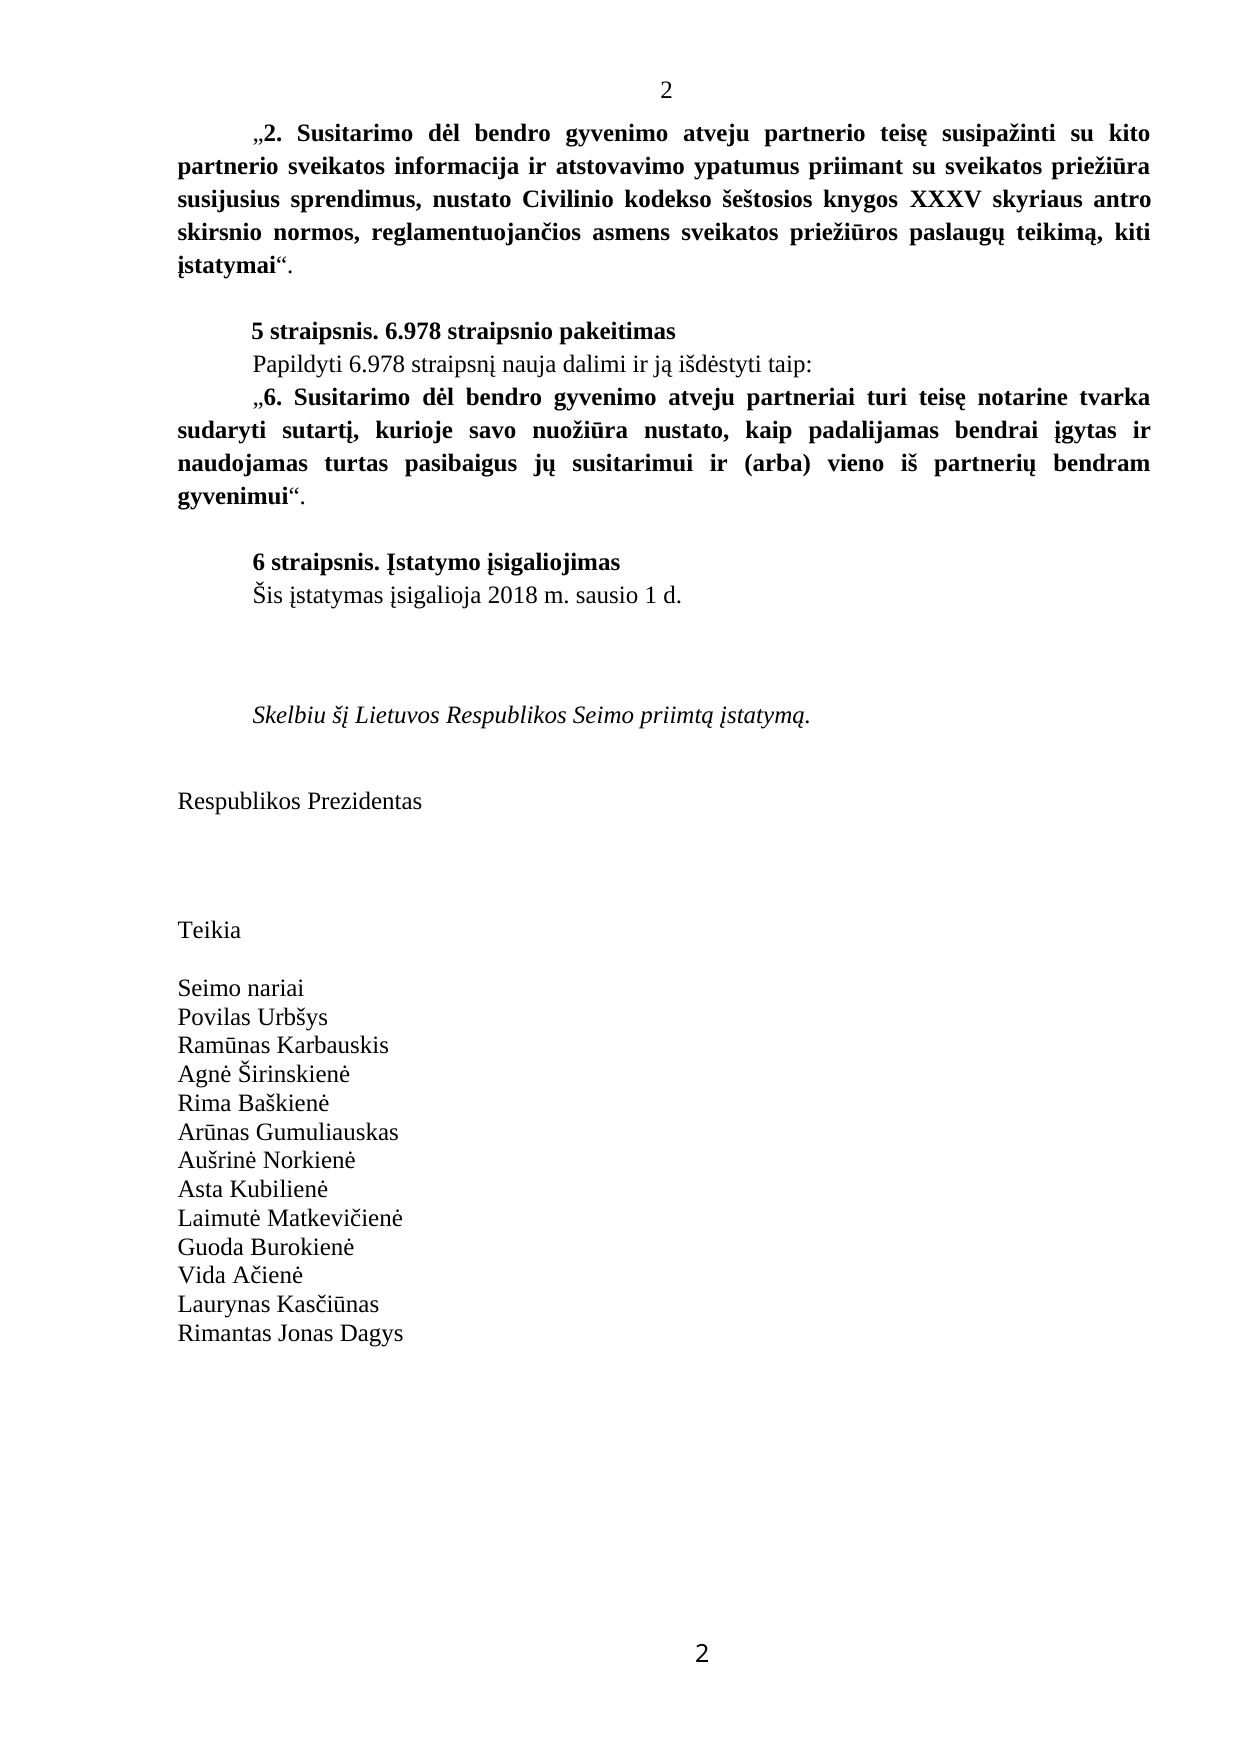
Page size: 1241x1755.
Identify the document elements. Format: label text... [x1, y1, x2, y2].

text Skelbiu šį Lietuvos Respublikos Seimo priimtą įstatymą. [177, 700, 1152, 728]
text Aušrinė Norkienė [177, 1145, 1152, 1174]
text Vida Ačienė [177, 1260, 1152, 1289]
text Povilas Urbšys [177, 1002, 1152, 1030]
text 5 straipsnis. 6.978 straipsnio pakeitimas [251, 316, 1152, 345]
text Ramūnas Karbauskis [177, 1030, 1152, 1059]
text „2. Susitarimo dėl bendro gyvenimo atveju partnerio teisę susipažinti su kito partnerio sveikatos informacija ir atstovavimo ypatumus priimant su sveikatos priežiūra susijusius sprendimus, nustato Civilinio kodekso šeštosios knygos XXXV skyriaus antro skirsnio normos, reglamentuojančios asmens sveikatos priežiūros paslaugų teikimą, kiti įstatymai“. [177, 118, 1152, 279]
text Papildyti 6.978 straipsnį nauja dalimi ir ją išdėstyti taip: [177, 349, 1152, 378]
text Laimutė Matkevičienė [177, 1203, 1152, 1232]
text Teikia [177, 915, 1152, 944]
text Rima Baškienė [177, 1088, 1152, 1117]
text 6 straipsnis. Įstatymo įsigaliojimas [177, 547, 1152, 576]
text Seimo nariai [177, 973, 1152, 1002]
text Respublikos Prezidentas [177, 786, 1152, 815]
text „6. Susitarimo dėl bendro gyvenimo atveju partneriai turi teisę notarine tvarka sudaryti sutartį, kurioje savo nuožiūra nustato, kaip padalijamas bendrai įgytas ir naudojamas turtas pasibaigus jų susitarimui ir (arba) vieno iš partnerių bendram gyvenimui“. [177, 382, 1152, 510]
text Šis įstatymas įsigalioja 2018 m. sausio 1 d. [177, 580, 1152, 609]
text Rimantas Jonas Dagys [177, 1318, 1152, 1347]
text Agnė Širinskienė [177, 1059, 1152, 1088]
text Arūnas Gumuliauskas [177, 1117, 1152, 1145]
text Guoda Burokienė [177, 1232, 1152, 1260]
text Laurynas Kasčiūnas [177, 1289, 1152, 1318]
text Asta Kubilienė [177, 1174, 1152, 1203]
